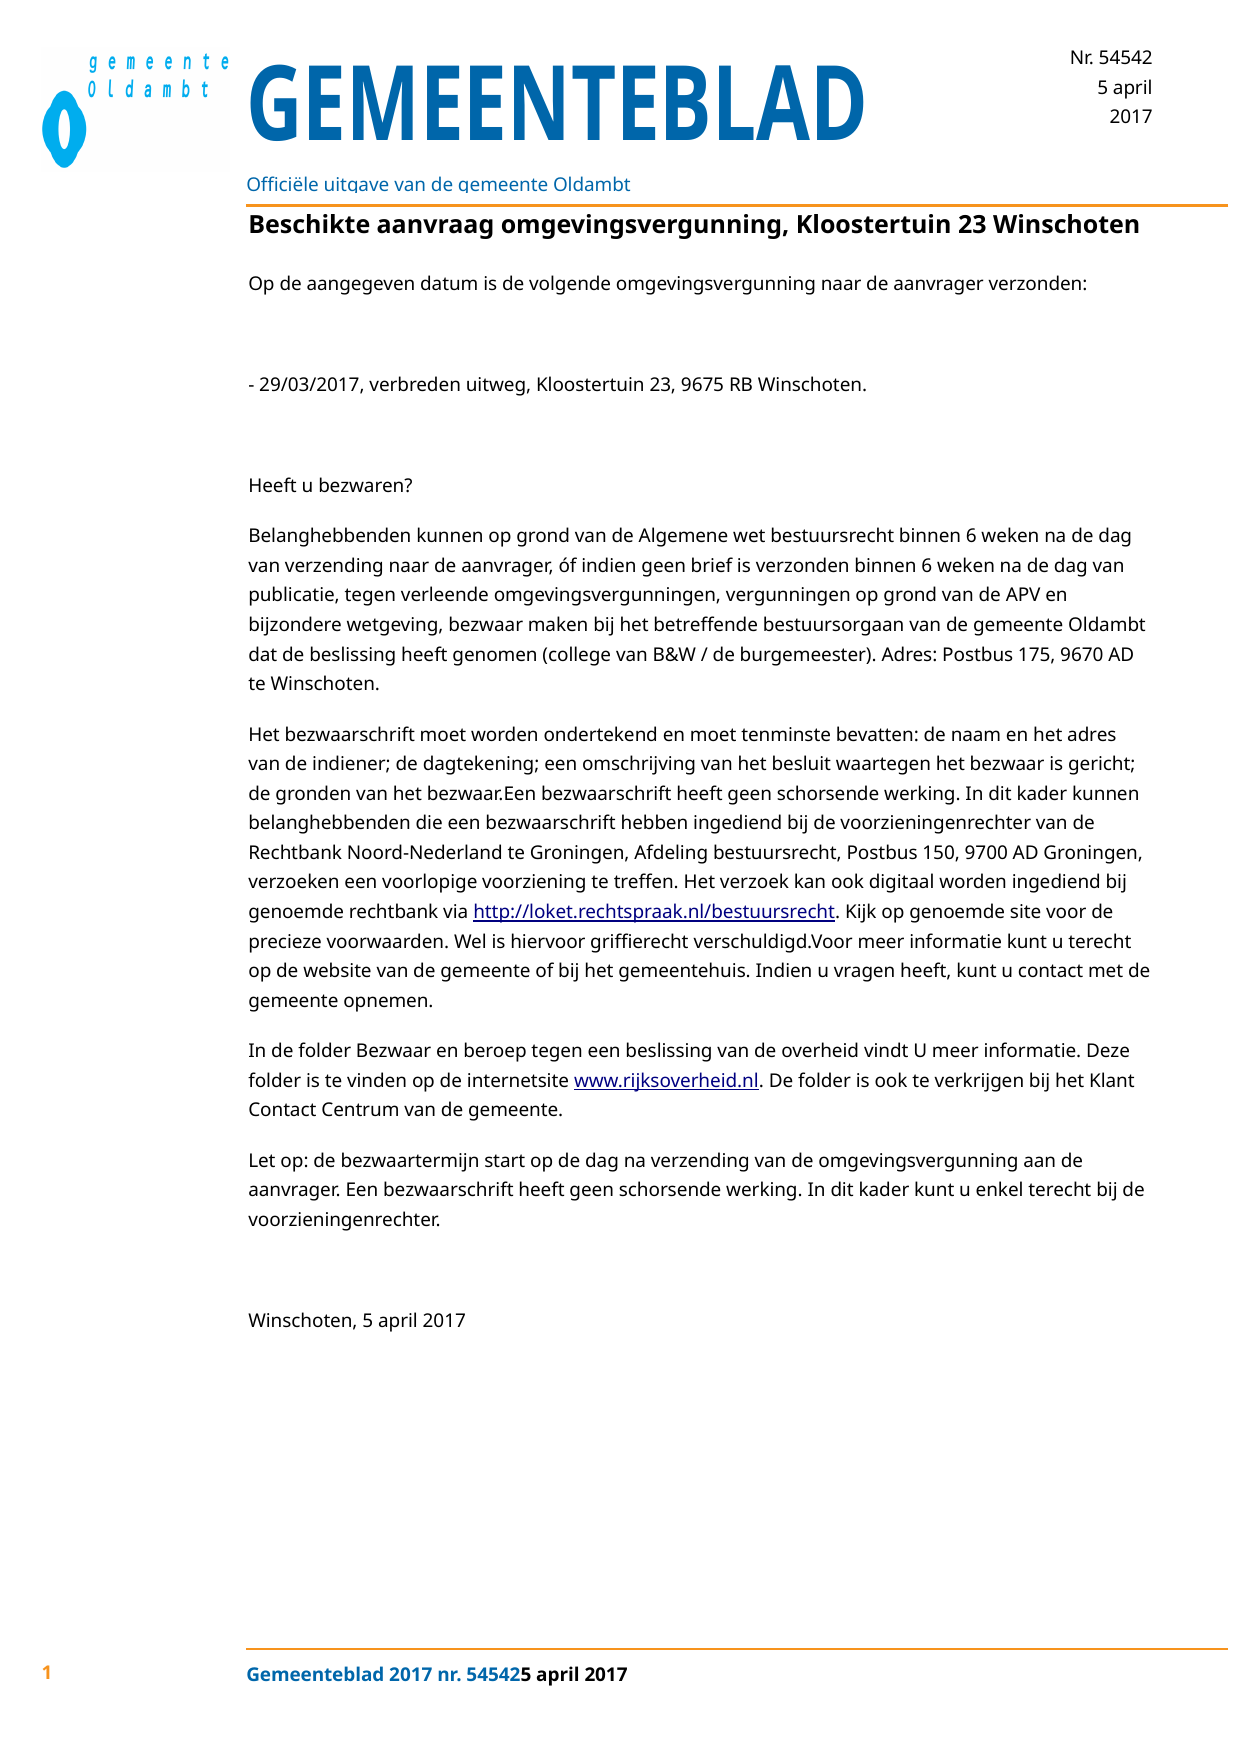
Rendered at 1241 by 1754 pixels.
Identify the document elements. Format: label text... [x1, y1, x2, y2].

picture [41, 47, 231, 172]
text - 29/03/2017, verbreden uitweg, Kloostertuin 23, 9675 RB Winschoten. [248, 371, 1152, 397]
text Belanghebbenden kunnen op grond van de Algemene wet bestuursrecht binnen 6 weken na de dag van verzending naar de aanvrager, óf indien geen brief is verzonden binnen 6 weken na de dag van publicatie, tegen verleende omgevingsvergunningen, vergunningen op grond van de APV en bijzondere wetgeving, bezwaar maken bij het betreffende bestuursorgaan van de gemeente Oldambt dat de beslissing heeft genomen (college van B&W / de burgemeester). Adres: Postbus 175, 9670 AD te Winschoten. [248, 522, 1152, 696]
text Beschikte aanvraag omgevingsvergunning, Kloostertuin 23 Winschoten [248, 207, 1152, 241]
text Op de aangegeven datum is de volgende omgevingsvergunning naar de aanvrager verzonden: [248, 270, 1152, 296]
text Heeft u bezwaren? [248, 472, 1152, 498]
text Winschoten, 5 april 2017 [248, 1307, 1152, 1333]
text Het bezwaarschrift moet worden ondertekend en moet tenminste bevatten: de naam en het adres van de indiener; de dagtekening; een omschrijving van het besluit waartegen het bezwaar is gericht; de gronden van het bezwaar.Een bezwaarschrift heeft geen schorsende werking. In dit kader kunnen belanghebbenden die een bezwaarschrift hebben ingediend bij de voorzieningenrechter van de Rechtbank Noord-Nederland te Groningen, Afdeling bestuursrecht, Postbus 150, 9700 AD Groningen, verzoeken een voorlopige voorziening te treffen. Het verzoek kan ook digitaal worden ingediend bij genoemde rechtbank via http://loket.rechtspraak.nl/bestuursrecht. Kijk op genoemde site voor de precieze voorwaarden. Wel is hiervoor griffierecht verschuldigd.Voor meer informatie kunt u terecht op de website van de gemeente of bij het gemeentehuis. Indien u vragen heeft, kunt u contact met de gemeente opnemen. [248, 721, 1152, 1013]
text Let op: de bezwaartermijn start op de dag na verzending van de omgevingsvergunning aan de aanvrager. Een bezwaarschrift heeft geen schorsende werking. In dit kader kunt u enkel terecht bij de voorzieningenrechter. [248, 1147, 1152, 1232]
text In de folder Bezwaar en beroep tegen een beslissing van de overheid vindt U meer informatie. Deze folder is te vinden op de internetsite www.rijksoverheid.nl. De folder is ook te verkrijgen bij het Klant Contact Centrum van de gemeente. [248, 1037, 1152, 1122]
